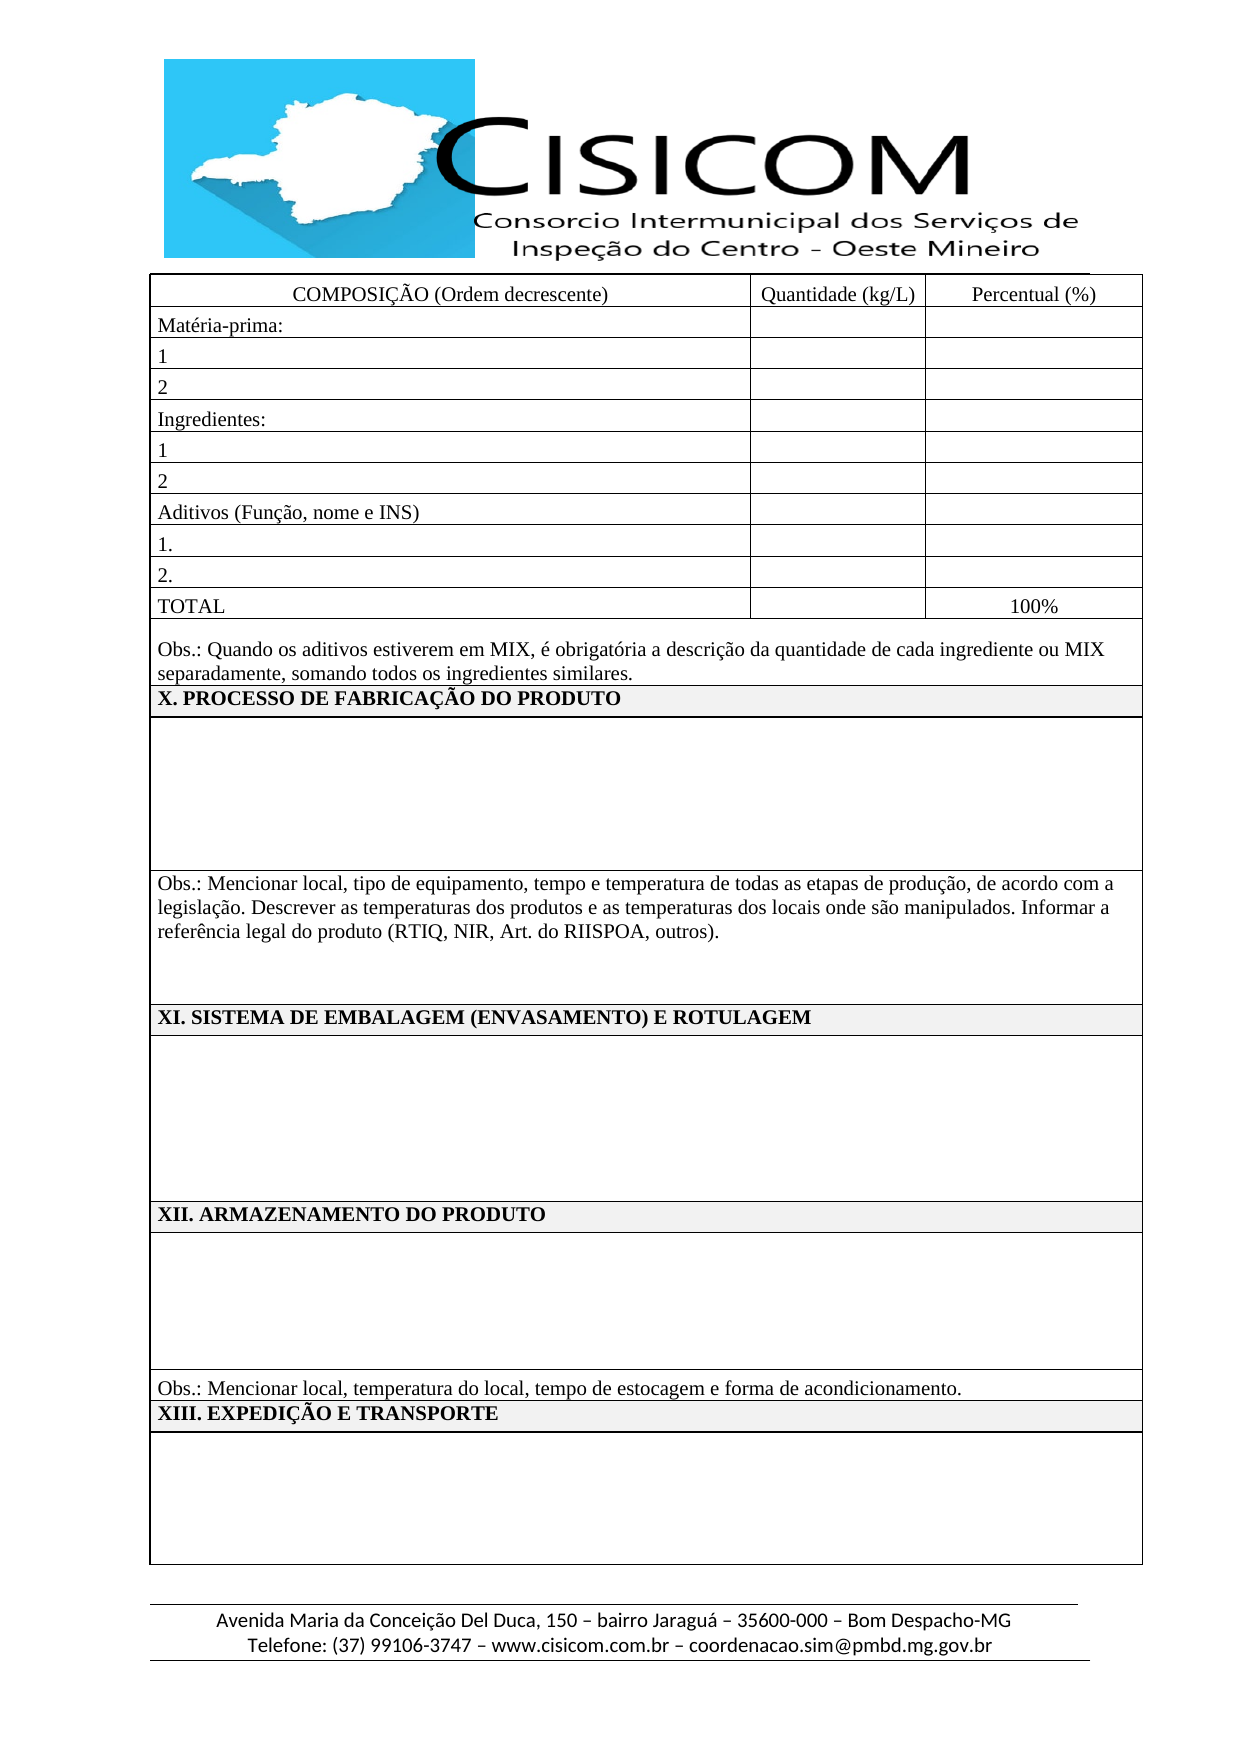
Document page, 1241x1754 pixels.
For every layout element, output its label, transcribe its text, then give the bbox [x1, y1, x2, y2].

table_cell [926, 432, 1142, 462]
table_cell [926, 557, 1142, 587]
table_cell 2. [151, 557, 750, 587]
table_cell [751, 400, 925, 431]
table_cell [151, 1233, 1142, 1369]
table_cell [751, 463, 925, 493]
table_cell COMPOSIÇÃO (Ordem decrescente) [151, 275, 750, 306]
table_cell [751, 557, 925, 587]
table_cell [151, 1433, 1142, 1564]
table_cell [751, 338, 925, 368]
table_cell Obs.: Mencionar local, tipo de equipamento, tempo e temperatura de todas as etapas de produção, de acordo com a legislação. Descrever as temperaturas dos produtos e as temperaturas dos locais onde são manipulados. Informar a referência legal do produto (RTIQ, NIR, Art. do RIISPOA, outros). [151, 871, 1142, 1004]
table_cell 1. [151, 525, 750, 556]
table_cell [151, 1036, 1142, 1201]
table_cell [751, 369, 925, 399]
table_cell 1 [151, 338, 750, 368]
table_cell Ingredientes: [151, 400, 750, 431]
table_cell TOTAL [151, 588, 750, 618]
picture [162, 58, 1089, 268]
table_cell [751, 494, 925, 524]
table_cell Matéria-prima: [151, 307, 750, 337]
table_cell 1 [151, 432, 750, 462]
table_cell Aditivos (Função, nome e INS) [151, 494, 750, 524]
table_cell [751, 307, 925, 337]
table_cell [751, 432, 925, 462]
table_cell Quantidade (kg/L) [751, 275, 925, 306]
table_cell XII. ARMAZENAMENTO DO PRODUTO [151, 1202, 1142, 1232]
table_cell XIII. EXPEDIÇÃO E TRANSPORTE [151, 1401, 1142, 1431]
table_cell 2 [151, 463, 750, 493]
table_cell [926, 400, 1142, 431]
table_cell [751, 525, 925, 556]
table_cell Obs.: Quando os aditivos estiverem em MIX, é obrigatória a descrição da quantidade de cada ingrediente ou MIX separadamente, somando todos os ingredientes similares. [151, 619, 1142, 685]
table_cell Percentual (%) [926, 275, 1142, 306]
table_cell [926, 494, 1142, 524]
table_cell XI. SISTEMA DE EMBALAGEM (ENVASAMENTO) E ROTULAGEM [151, 1005, 1142, 1035]
table_cell 100% [926, 588, 1142, 618]
table_cell [926, 525, 1142, 556]
table_cell 2 [151, 369, 750, 399]
table_cell [926, 338, 1142, 368]
table_cell Obs.: Mencionar local, temperatura do local, tempo de estocagem e forma de acondicionamento. [151, 1370, 1142, 1400]
table_cell [751, 588, 925, 618]
table_cell [151, 718, 1142, 869]
table_cell X. PROCESSO DE FABRICAÇÃO DO PRODUTO [151, 686, 1142, 716]
table_cell [926, 307, 1142, 337]
table_cell [926, 369, 1142, 399]
table_cell [926, 463, 1142, 493]
